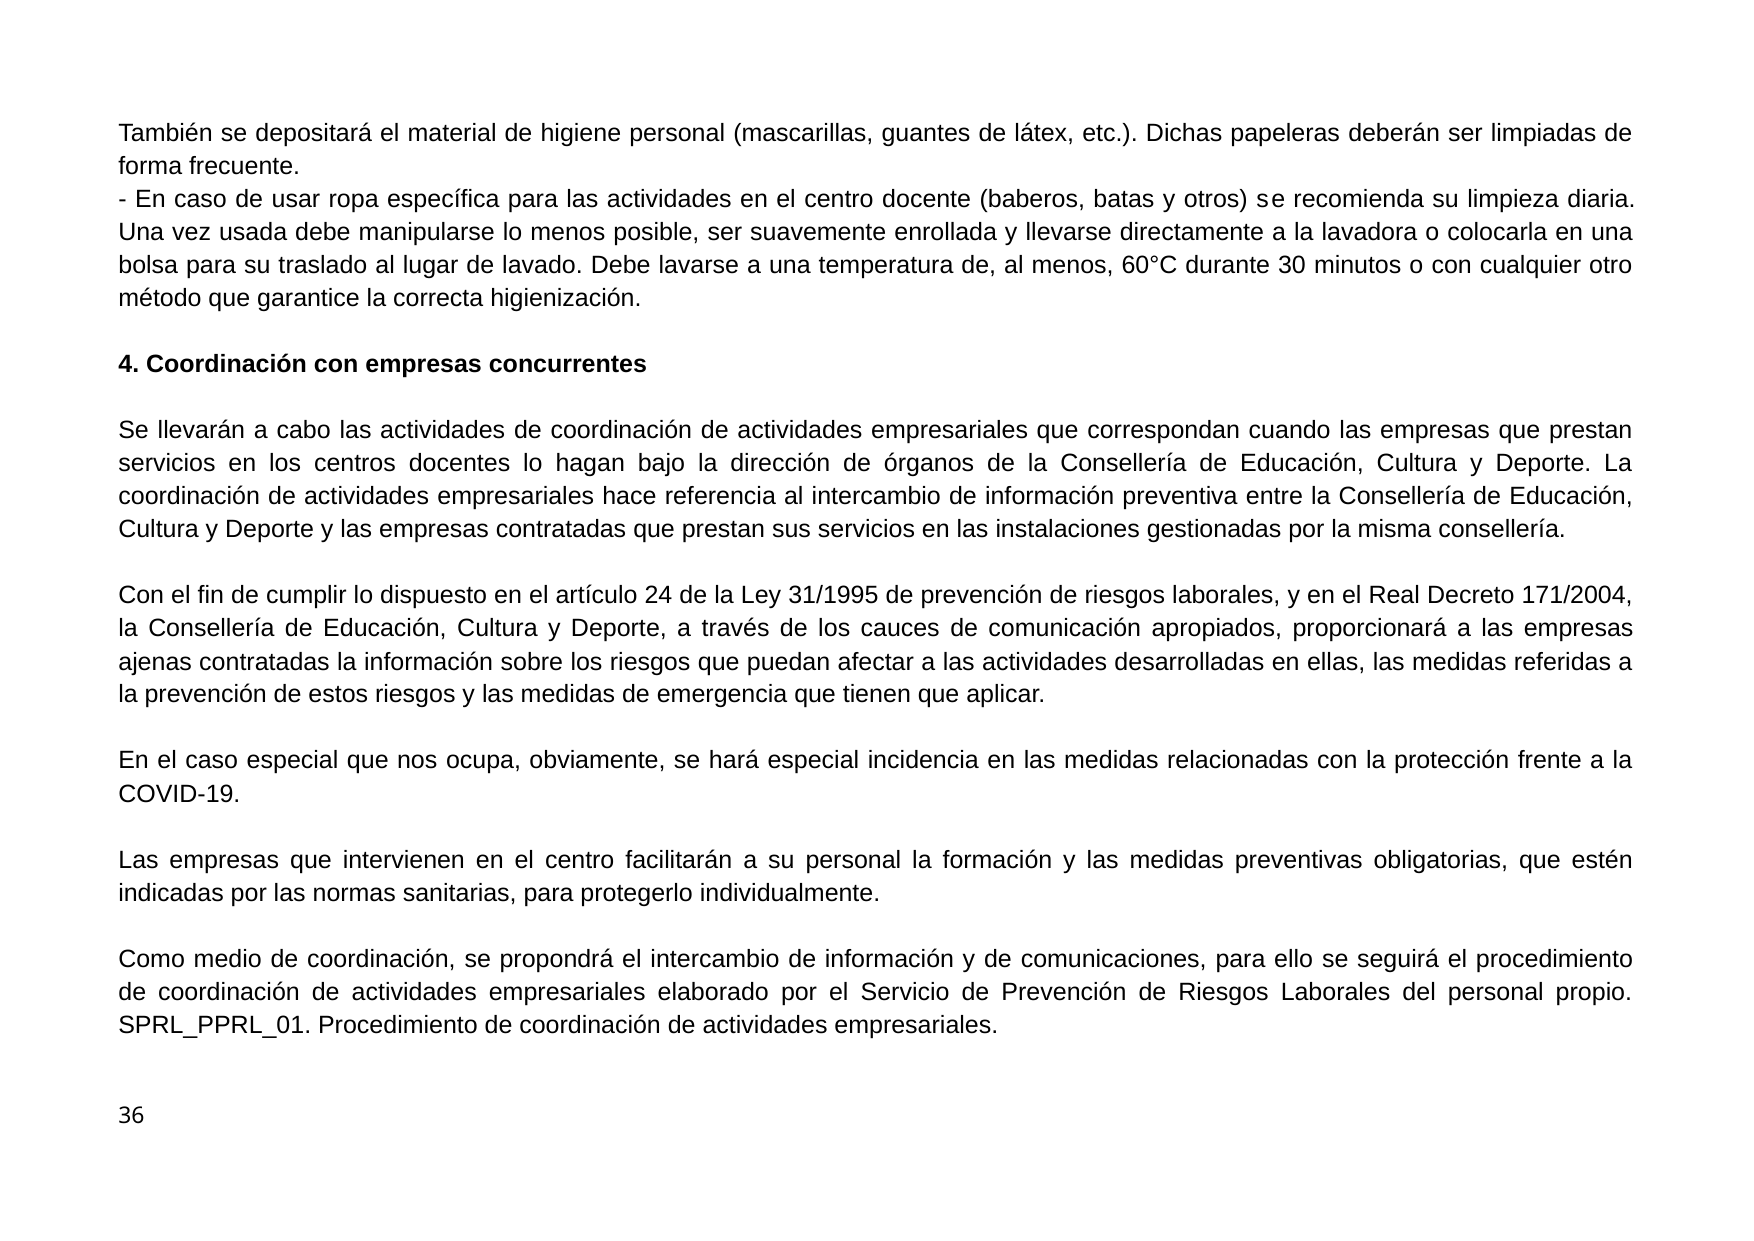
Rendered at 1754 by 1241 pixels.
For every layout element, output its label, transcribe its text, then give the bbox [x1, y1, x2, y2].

text En el caso especial que nos ocupa, obviamente, se hará especial incidencia en las medidas relacionadas con la protección frente a la COVID-19. [118, 746, 1636, 807]
text Con el fin de cumplir lo dispuesto en el artículo 24 de la Ley 31/1995 de prevención de riesgos laborales, y en el Real Decreto 171/2004, la Consellería de Educación, Cultura y Deporte, a través de los cauces de comunicación apropiados, proporcionará a las empresas ajenas contratadas la información sobre los riesgos que puedan afectar a las actividades desarrolladas en ellas, las medidas referidas a la prevención de estos riesgos y las medidas de emergencia que tienen que aplicar. [118, 580, 1636, 708]
text Las empresas que intervienen en el centro facilitarán a su personal la formación y las medidas preventivas obligatorias, que estén indicadas por las normas sanitarias, para protegerlo individualmente. [118, 844, 1636, 906]
text Como medio de coordinación, se propondrá el intercambio de información y de comunicaciones, para ello se seguirá el procedimiento de coordinación de actividades empresariales elaborado por el Servicio de Prevención de Riesgos Laborales del personal propio. SPRL_PPRL_01. Procedimiento de coordinación de actividades empresariales. [118, 944, 1636, 1038]
text También se depositará el material de higiene personal (mascarillas, guantes de látex, etc.). Dichas papeleras deberán ser limpiadas de forma frecuente. [118, 118, 1636, 180]
text Se llevarán a cabo las actividades de coordinación de actividades empresariales que correspondan cuando las empresas que prestan servicios en los centros docentes lo hagan bajo la dirección de órganos de la Consellería de Educación, Cultura y Deporte. La coordinación de actividades empresariales hace referencia al intercambio de información preventiva entre la Consellería de Educación, Cultura y Deporte y las empresas contratadas que prestan sus servicios en las instalaciones gestionadas por la misma consellería. [118, 415, 1636, 543]
text - En caso de usar ropa específica para las actividades en el centro docente (baberos, batas y otros) se recomienda su limpieza diaria. Una vez usada debe manipularse lo menos posible, ser suavemente enrollada y llevarse directamente a la lavadora o colocarla en una bolsa para su traslado al lugar de lavado. Debe lavarse a una temperatura de, al menos, 60°C durante 30 minutos o con cualquier otro método que garantice la correcta higienización. [118, 184, 1636, 312]
text 4. Coordinación con empresas concurrentes [118, 349, 1636, 378]
